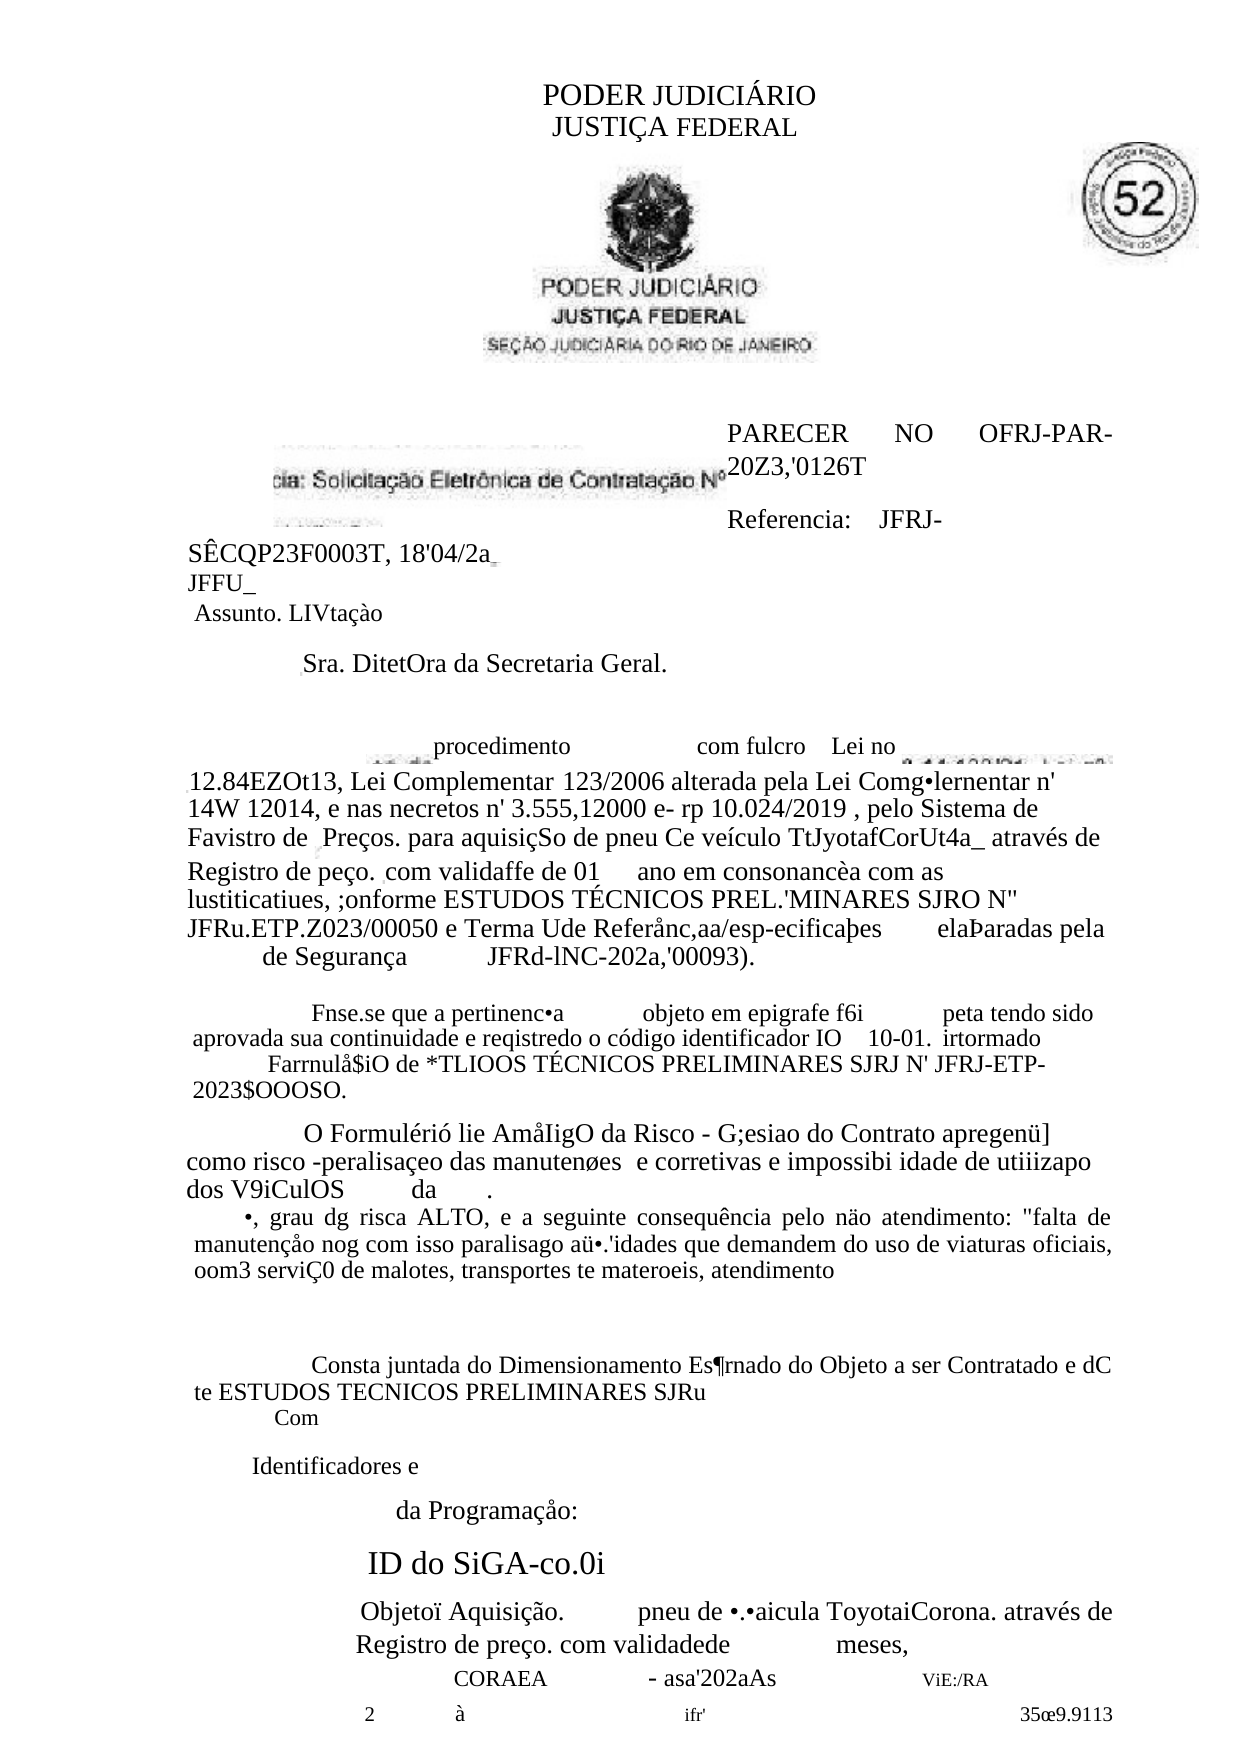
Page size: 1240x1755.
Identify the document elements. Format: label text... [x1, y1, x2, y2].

text Fnse.se que a pertinenc•a objeto em epigrafe f6i peta tendo sido aprovada sua continuidade e reqistredo o código identificador IO 10-01. irtormado Farrnulå$iO de *TLIOOS TÉCNICOS PRELIMINARES SJRJ N' JFRJ-ETP-2023$OOOSO. [192, 1000, 1113, 1104]
text Objetoï Aquisição. pneu de •.•aicula ToyotaiCorona. através de [188, 1595, 1113, 1626]
text O Formulérió lie AmåIigO da Risco - G;esiao do Contrato apregenü] como risco -peralisaçeo das manutenøes e corretivas e impossibi idade de utiiizapo dos V9iCulOS da . [186, 1120, 1113, 1205]
text Sra. DitetOra da Secretaria Geral. [300, 648, 1113, 679]
text •, grau dg risca ALTO, e a seguinte consequência pelo näo atendimento: "falta de manutençåo nog com isso paralisago aü•.'idades que demandem do uso de viaturas oficiais, oom3 serviÇ0 de malotes, transportes te materoeis, atendimento [194, 1205, 1113, 1284]
text Assunto. LIVtaçào [194, 601, 1113, 627]
text procedimento com fulcro Lei no [188, 718, 1113, 764]
subtitle ID do SiGA-co.0i [367, 1544, 1113, 1582]
text Registro de preço. com validadede meses, [188, 1628, 1113, 1659]
text da Programaçåo: [396, 1494, 1113, 1525]
text 12.84EZOt13, Lei Complementar 123/2006 alterada pela Lei Comg•lernentar n' 14W 12014, e nas necretos n' 3.555,12000 e- rp 10.024/2019 , pelo Sistema de Favistro de Preços. para aquisiçSo de pneu Ce veículo TtJyotafCorUt4a_ através de Registro de peço. com validaffe de 01 ano em consonancèa com as lustiticatiues, ;onforme ESTUDOS TÉCNICOS PREL.'MINARES SJRO N" JFRu.ETP.Z023/00050 e Terma Ude Referånc,aa/esp-ecificaþes elaÞaradas pela de Segurança JFRd-lNC-202a,'00093). [186, 768, 1113, 971]
text Consta juntada do Dimensionamento Es¶rnado do Objeto a ser Contratado e dC te ESTUDOS TECNICOS PRELIMINARES SJRu [194, 1353, 1113, 1406]
text JFFU_ [188, 570, 727, 597]
text Com [273, 1406, 1113, 1430]
text PARECER NO OFRJ-PAR-20Z3,'0126T [192, 417, 1113, 482]
text Identificadores e [252, 1454, 1113, 1480]
text Referencia: JFRJ-SÊCQP23F0003T, 18'04/2a [188, 503, 1113, 568]
